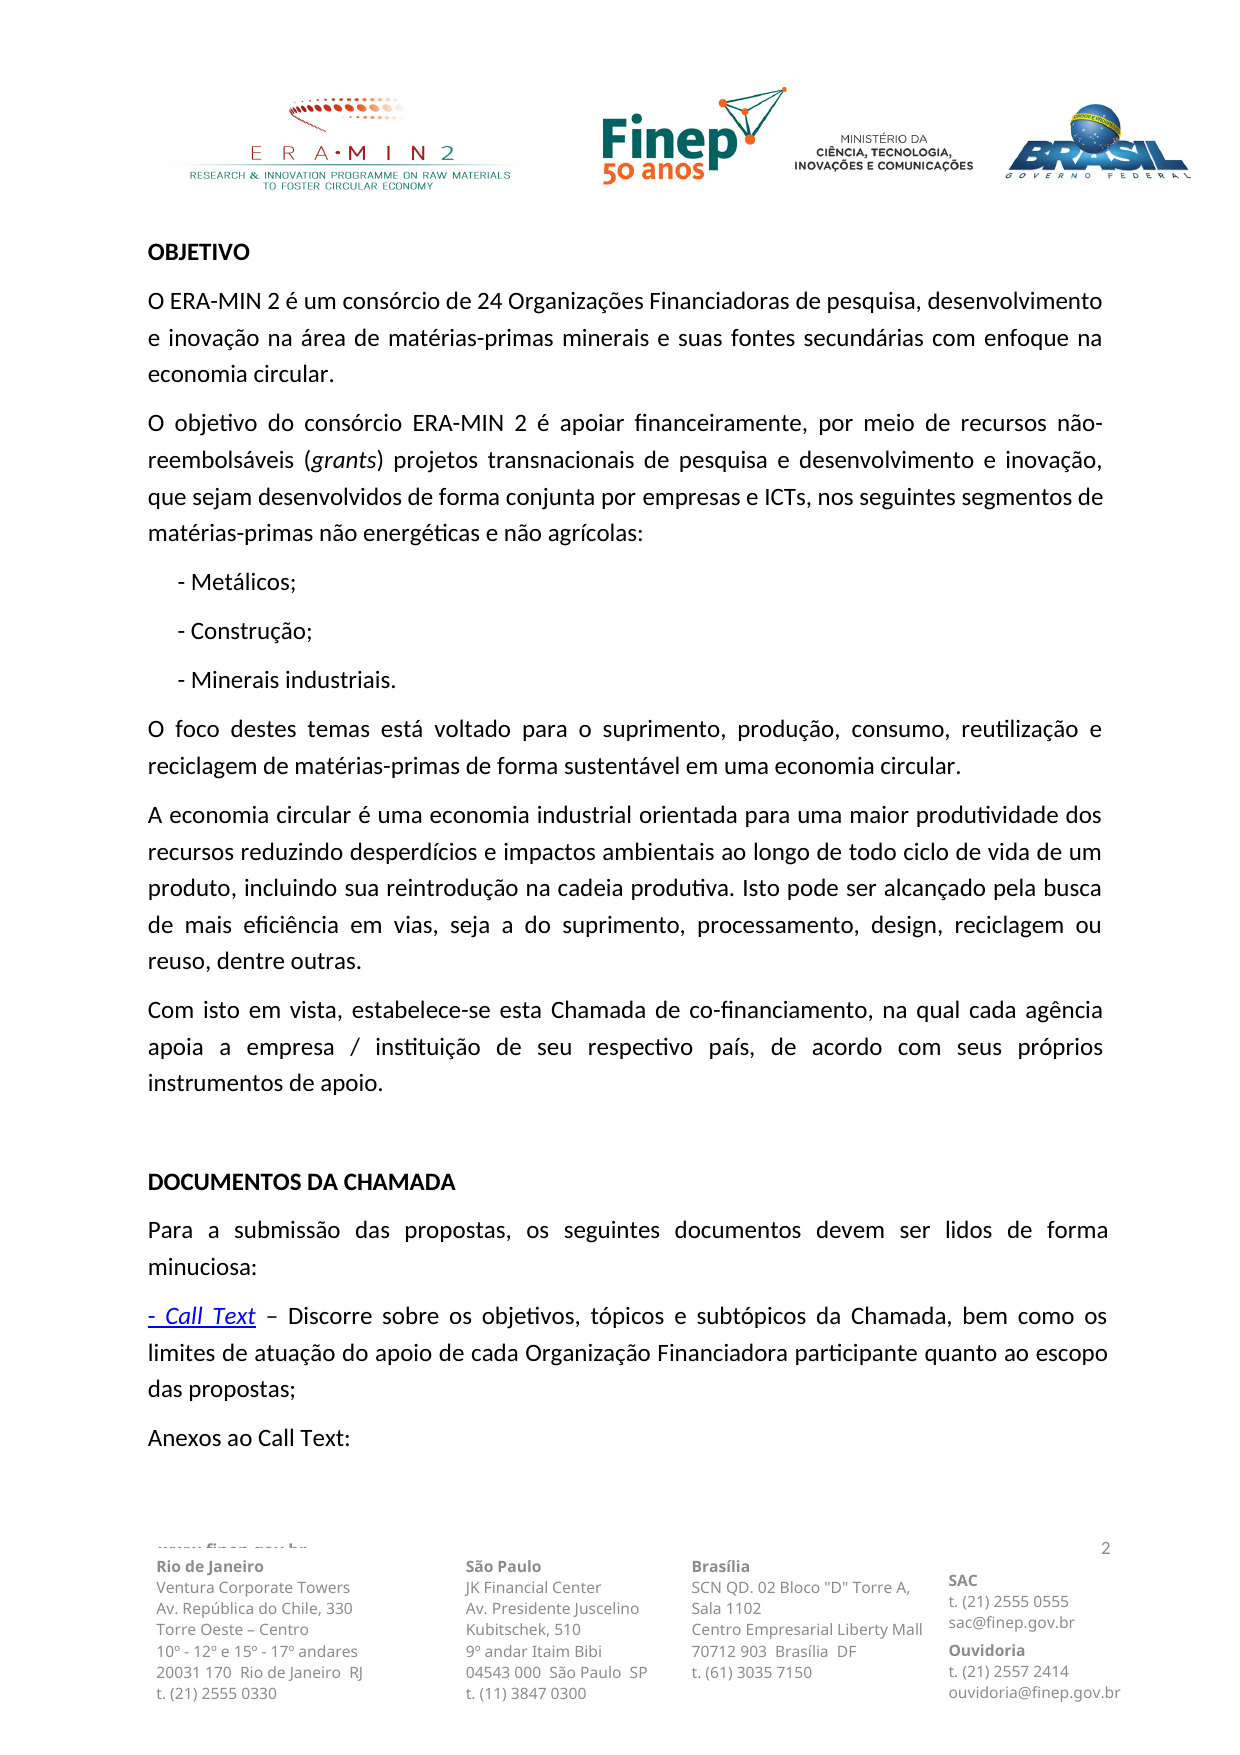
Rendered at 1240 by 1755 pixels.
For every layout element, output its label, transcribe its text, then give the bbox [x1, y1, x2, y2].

text O objetivo do consórcio ERA-MIN 2 é apoiar financeiramente, por meio de recursos não-reembolsáveis (grants) projetos transnacionais de pesquisa e desenvolvimento e inovação, que sejam desenvolvidos de forma conjunta por empresas e ICTs, nos seguintes segmentos de matérias-primas não energéticas e não agrícolas: [148, 407, 1104, 548]
text O foco destes temas está voltado para o suprimento, produção, consumo, reutilização e reciclagem de matérias-primas de forma sustentável em uma economia circular. [148, 713, 1104, 781]
text Para a submissão das propostas, os seguintes documentos devem ser lidos de forma minuciosa: [148, 1215, 1110, 1282]
text Anexos ao Call Text: [148, 1422, 1110, 1453]
text - Minerais industriais. [177, 664, 1104, 695]
text A economia circular é uma economia industrial orientada para uma maior produtividade dos recursos reduzindo desperdícios e impactos ambientais ao longo de todo ciclo de vida de um produto, incluindo sua reintrodução na cadeia produtiva. Isto pode ser alcançado pela busca de mais eficiência em vias, seja a do suprimento, processamento, design, reciclagem ou reuso, dentre outras. [148, 799, 1104, 976]
text - Construção; [177, 615, 1104, 646]
text - Metálicos; [177, 566, 1104, 597]
text - Call Text – Discorre sobre os objetivos, tópicos e subtópicos da Chamada, bem como os limites de atuação do apoio de cada Organização Financiadora participante quanto ao escopo das propostas; [148, 1300, 1110, 1404]
text DOCUMENTOS DA CHAMADA [148, 1166, 1104, 1196]
text O ERA-MIN 2 é um consórcio de 24 Organizações Financiadoras de pesquisa, desenvolvimento e inovação na área de matérias-primas minerais e suas fontes secundárias com enfoque na economia circular. [148, 285, 1104, 389]
text OBJETIVO [148, 236, 1104, 267]
text Com isto em vista, estabelece-se esta Chamada de co-financiamento, na qual cada agência apoia a empresa / instituição de seu respectivo país, de acordo com seus próprios instrumentos de apoio. [148, 994, 1104, 1098]
